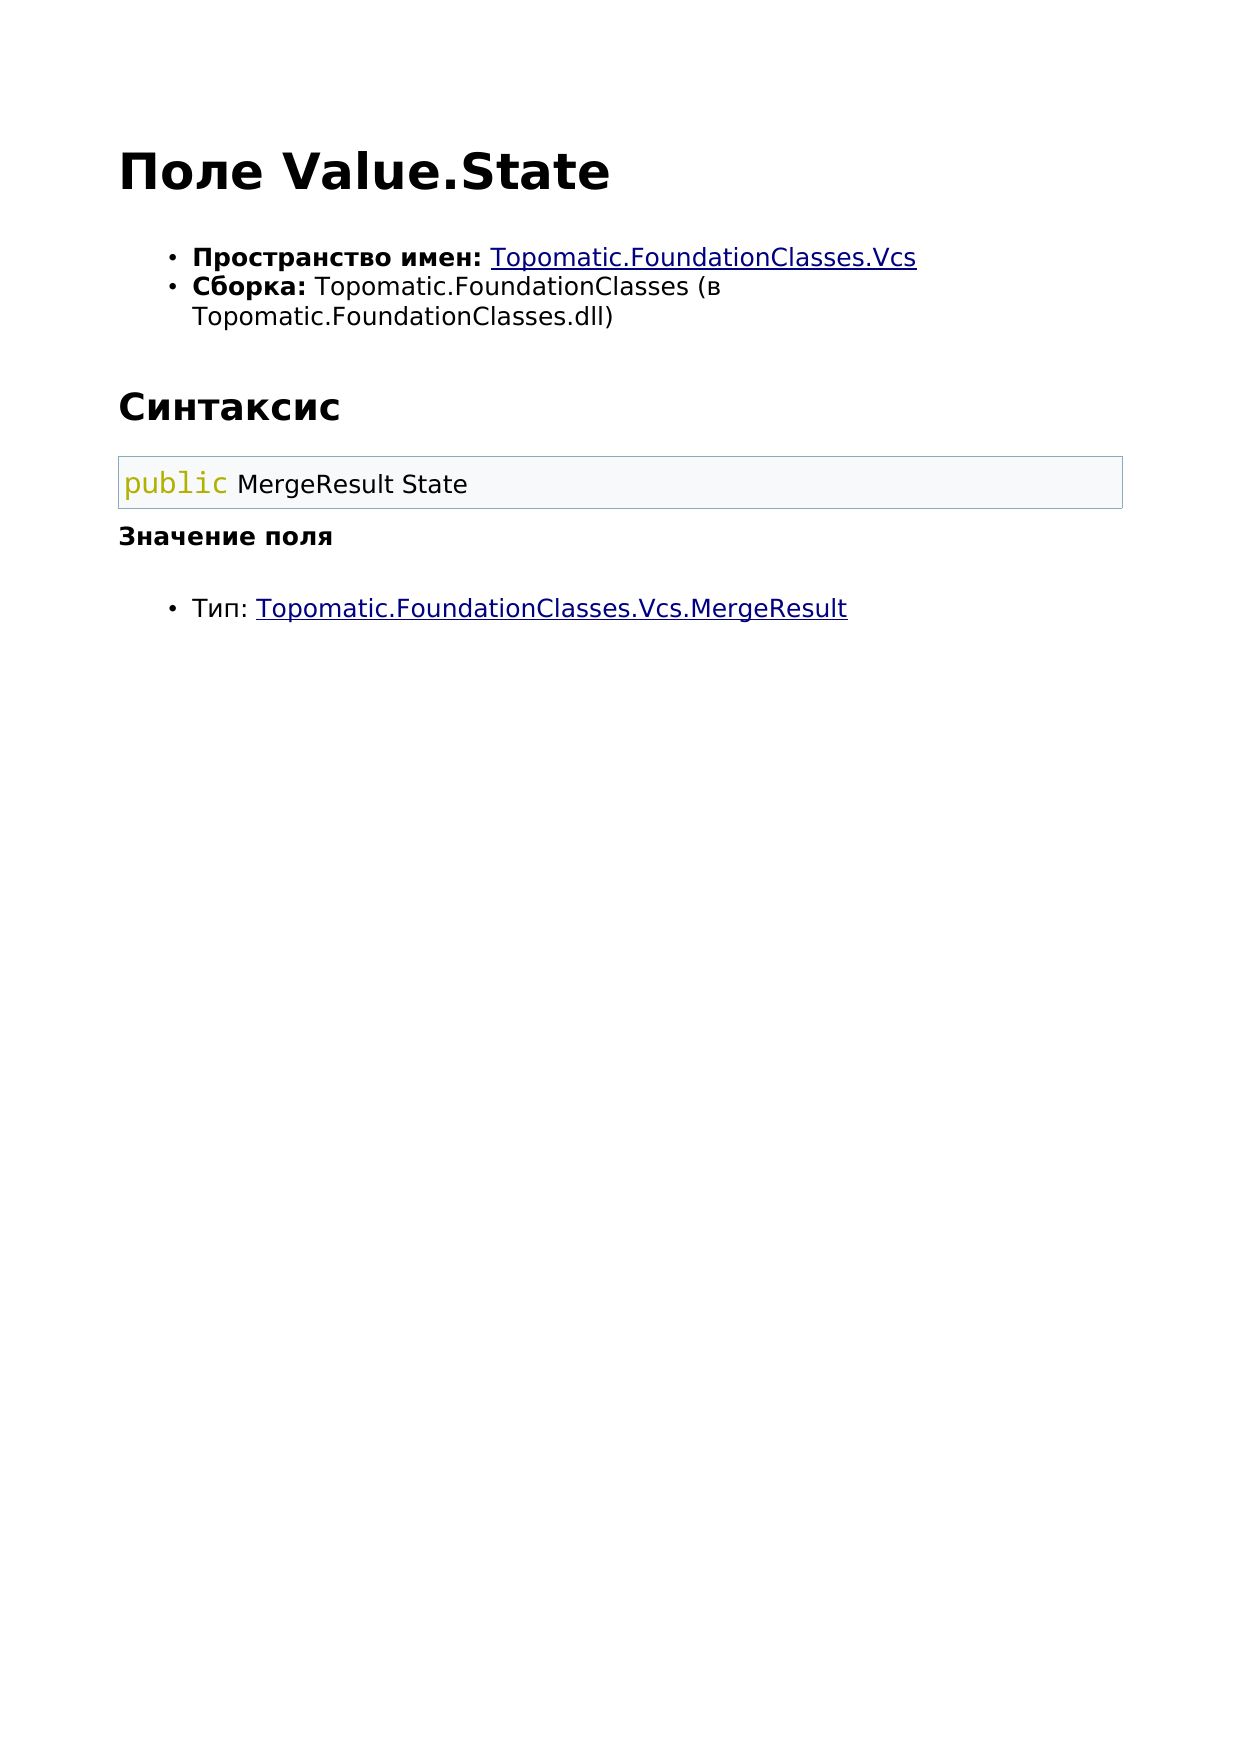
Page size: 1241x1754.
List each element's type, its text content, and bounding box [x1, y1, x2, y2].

text Значение поля [118, 523, 1122, 552]
subtitle Поле Value.State [118, 143, 1122, 201]
subtitle Синтаксис [118, 385, 1122, 429]
list Тип: Topomatic.FoundationClasses.Vcs.MergeResult [177, 594, 1122, 623]
list Пространство имен: Topomatic.FoundationClasses.Vcs [177, 243, 1122, 272]
table_header public MergeResult State [119, 457, 1122, 508]
list Сборка: Topomatic.FoundationClasses (в Topomatic.FoundationClasses.dll) [177, 272, 1122, 331]
